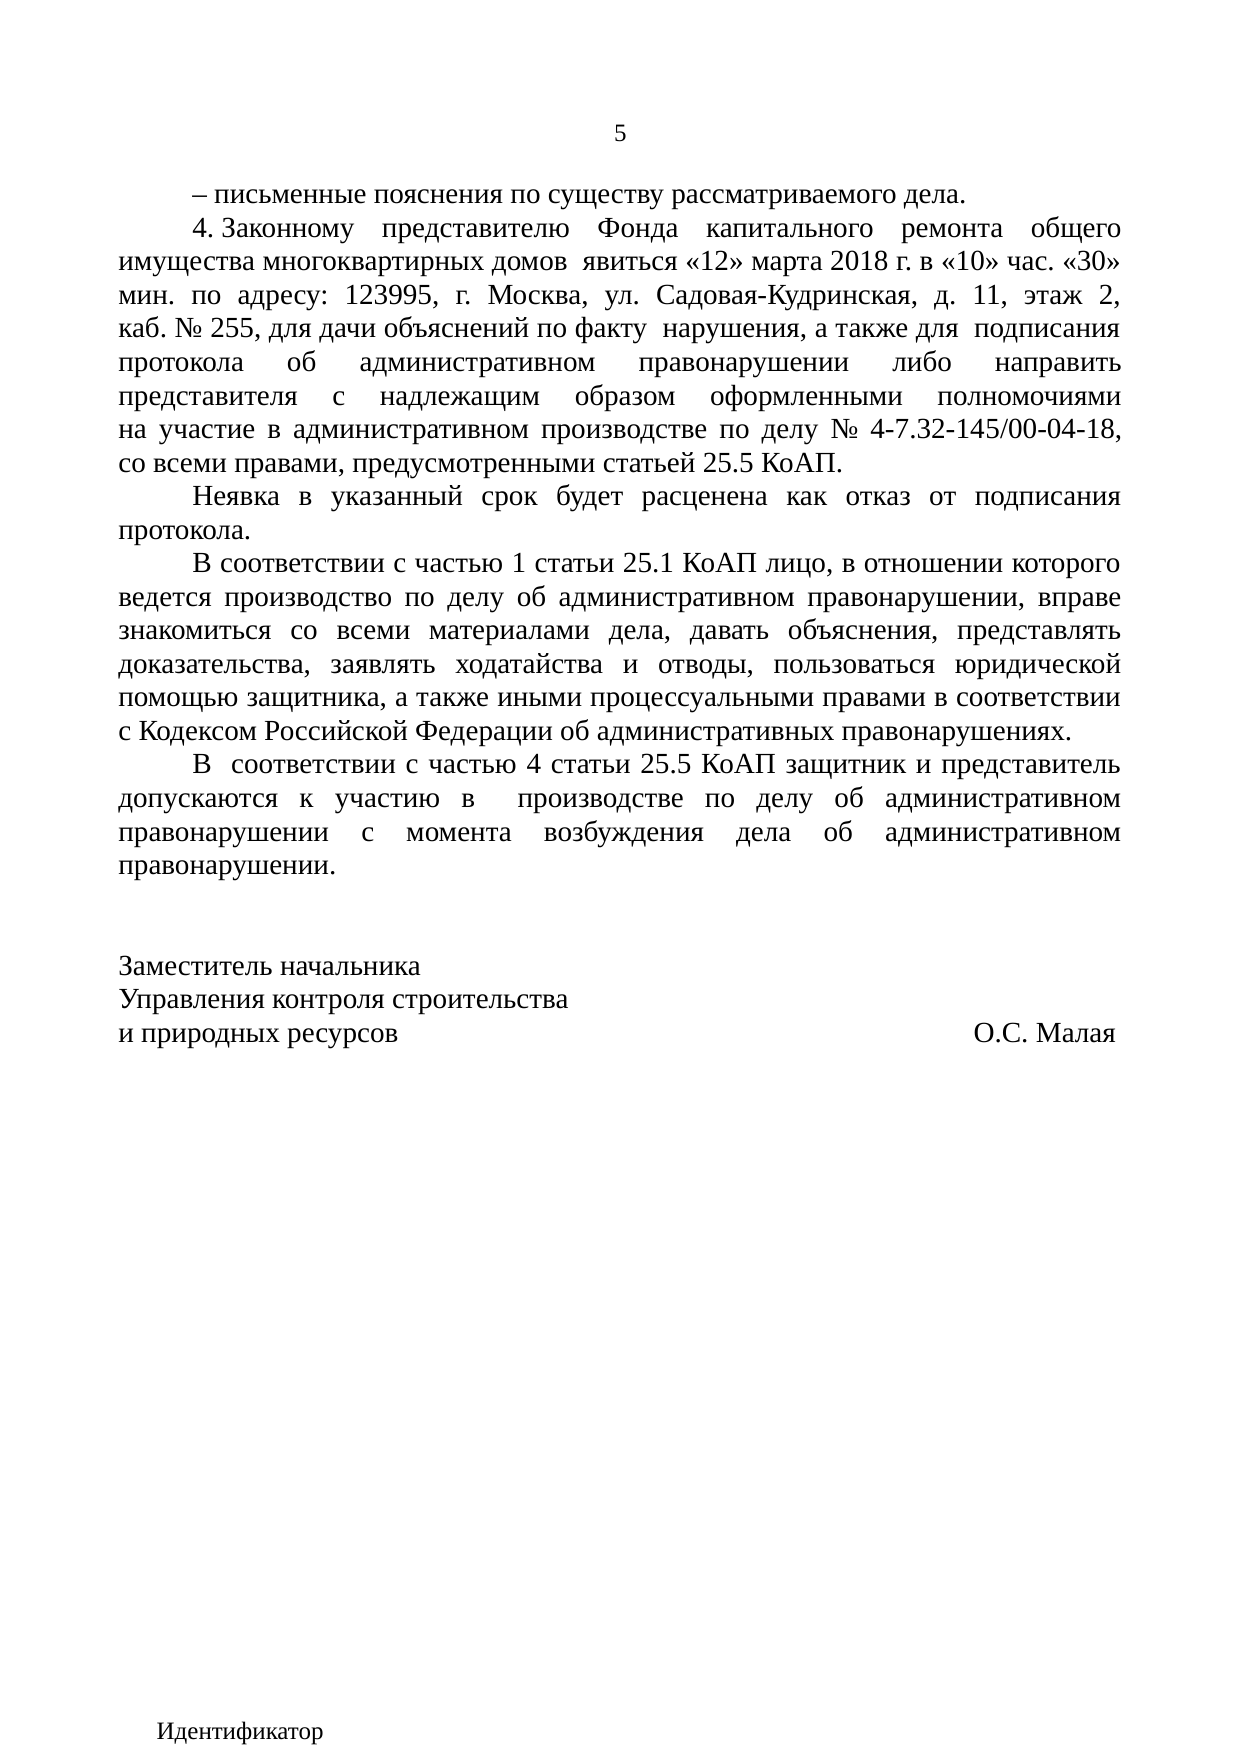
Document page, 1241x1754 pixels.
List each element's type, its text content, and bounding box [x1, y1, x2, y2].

text Управления контроля строительства [118, 981, 1122, 1015]
text Заместитель начальника [118, 948, 1122, 981]
text В соответствии с частью 4 статьи 25.5 КоАП защитник и представитель допускаются к участию в производстве по делу об административном правонарушении с момента возбуждения дела об административном правонарушении. [118, 747, 1122, 881]
text В соответствии с частью 1 статьи 25.1 КоАП лицо, в отношении которого ведется производство по делу об административном правонарушении, вправе знакомиться со всеми материалами дела, давать объяснения, представлять доказательства, заявлять ходатайства и отводы, пользоваться юридической помощью защитника, а также иными процессуальными правами в соответствии с Кодексом Российской Федерации об административных правонарушениях. [118, 545, 1122, 747]
text 4. Законному представителю Фонда капитального ремонта общего имущества многоквартирных домов явиться «12» марта 2018 г. в «10» час. «30» мин. по адресу: 123995, г. Москва, ул. Садовая-Кудринская, д. 11, этаж 2, каб. № 255, для дачи объяснений по факту нарушения, а также для подписания протокола об административном правонарушении либо направить представителя с надлежащим образом оформленными полномочиями на участие в административном производстве по делу № 4-7.32-145/00-04-18, со всеми правами, предусмотренными статьей 25.5 КоАП. [118, 210, 1122, 478]
text – письменные пояснения по существу рассматриваемого дела. [118, 176, 1122, 210]
text Неявка в указанный срок будет расценена как отказ от подписания протокола. [118, 478, 1122, 545]
text и природных ресурсов О.С. Малая [118, 1015, 1122, 1048]
